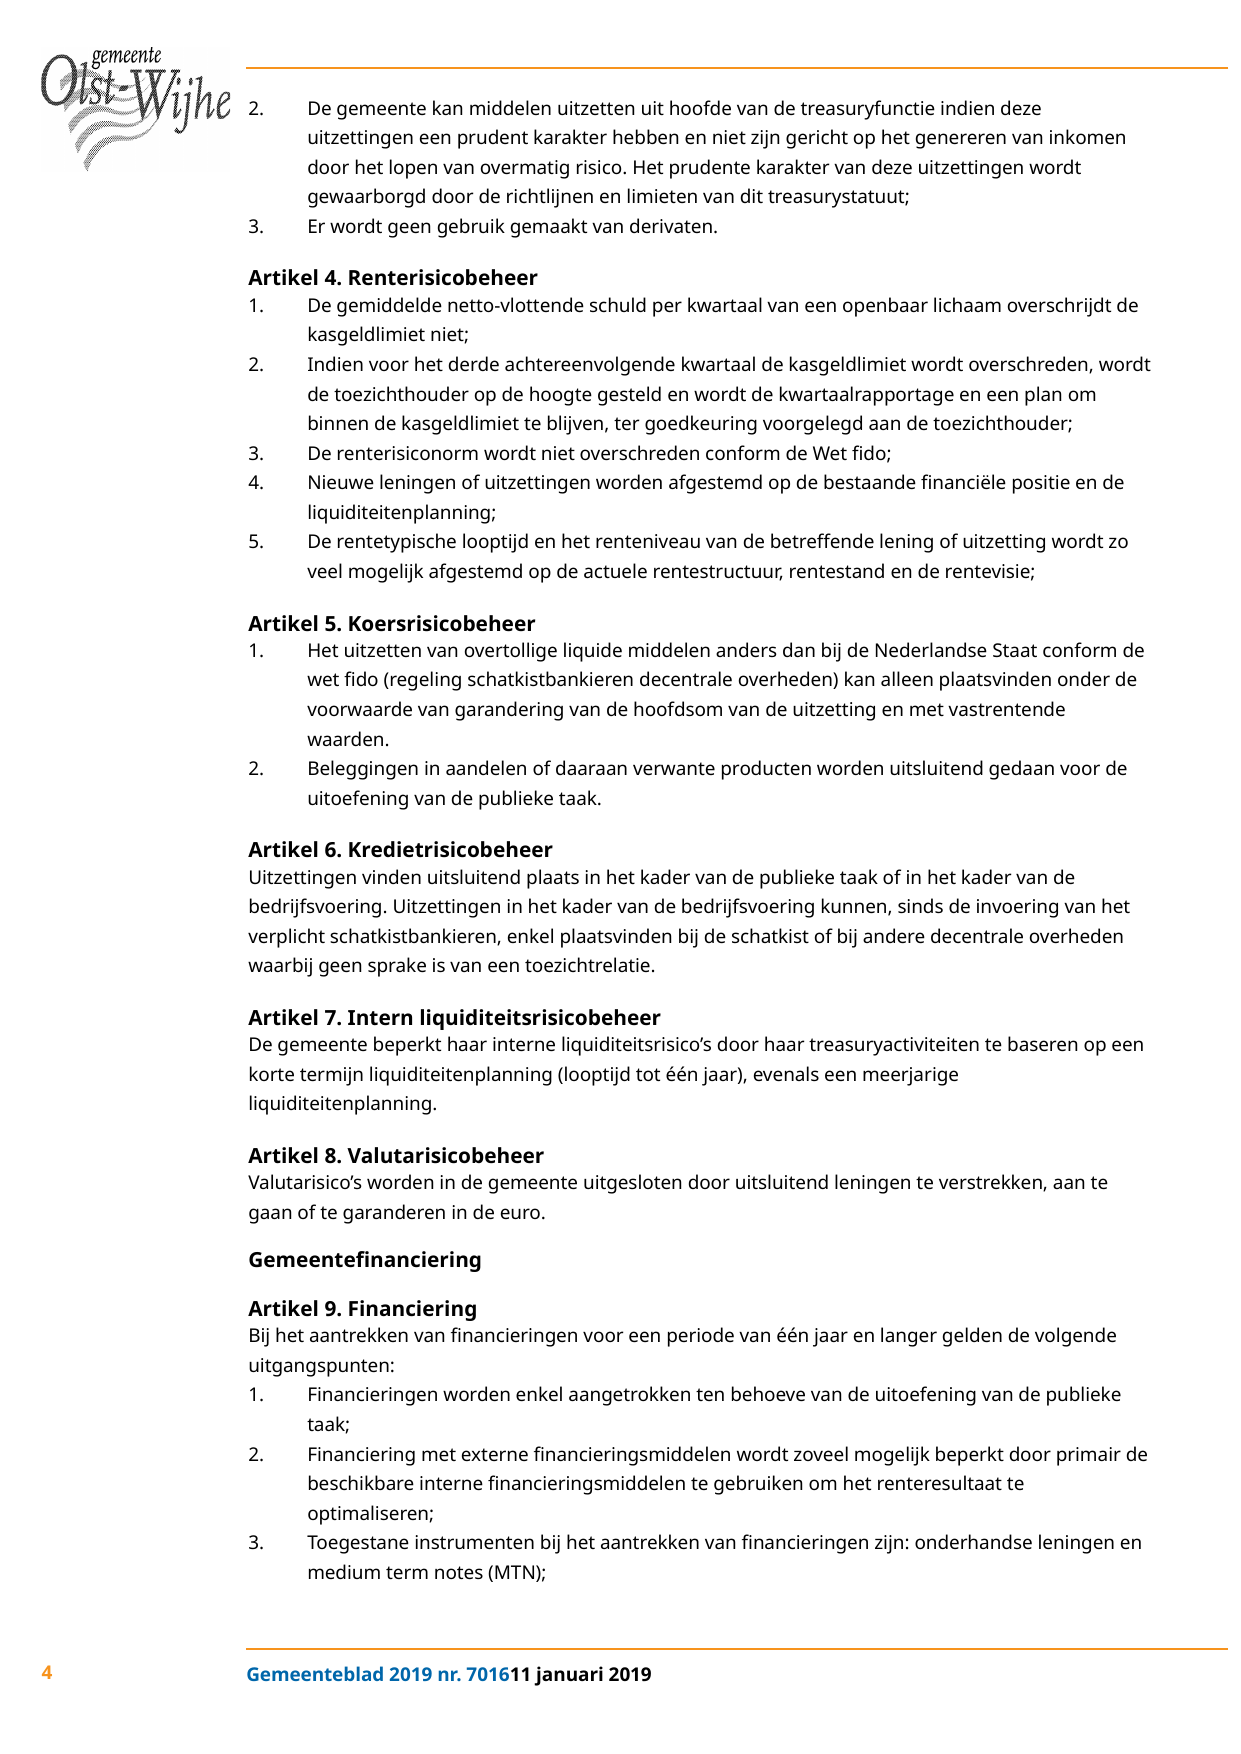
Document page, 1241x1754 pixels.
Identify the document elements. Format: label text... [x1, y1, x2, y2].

picture [41, 47, 231, 172]
list De gemeente kan middelen uitzetten uit hoofde van de treasuryfunctie indien deze uitzettingen een prudent karakter hebben en niet zijn gericht op het genereren van inkomen door het lopen van overmatig risico. Het prudente karakter van deze uitzettingen wordt gewaarborgd door de richtlijnen en limieten van dit treasurystatuut; [248, 95, 1152, 209]
list Financieringen worden enkel aangetrokken ten behoeve van de uitoefening van de publieke taak; [248, 1382, 1152, 1437]
text Uitzettingen vinden uitsluitend plaats in het kader van de publieke taak of in het kader van de bedrijfsvoering. Uitzettingen in het kader van de bedrijfsvoering kunnen, sinds de invoering van het verplicht schatkistbankieren, enkel plaatsvinden bij de schatkist of bij andere decentrale overheden waarbij geen sprake is van een toezichtrelatie. [248, 864, 1152, 978]
list Het uitzetten van overtollige liquide middelen anders dan bij de Nederlandse Staat conform de wet fido (regeling schatkistbankieren decentrale overheden) kan alleen plaatsvinden onder de voorwaarde van garandering van de hoofdsom van de uitzetting en met vastrentende waarden. [248, 637, 1152, 752]
text Bij het aantrekken van financieringen voor een periode van één jaar en langer gelden de volgende uitgangspunten: [248, 1322, 1152, 1378]
list Indien voor het derde achtereenvolgende kwartaal de kasgeldlimiet wordt overschreden, wordt de toezichthouder op de hoogte gesteld en wordt de kwartaalrapportage en een plan om binnen de kasgeldlimiet te blijven, ter goedkeuring voorgelegd aan de toezichthouder; [248, 351, 1152, 436]
list Nieuwe leningen of uitzettingen worden afgestemd op de bestaande financiële positie en de liquiditeitenplanning; [248, 469, 1152, 525]
list Toegestane instrumenten bij het aantrekken van financieringen zijn: onderhandse leningen en medium term notes (MTN); [248, 1529, 1152, 1585]
text Gemeentefinanciering [248, 1245, 1152, 1273]
list De rentetypische looptijd en het renteniveau van de betreffende lening of uitzetting wordt zo veel mogelijk afgestemd op de actuele rentestructuur, rentestand en de rentevisie; [248, 529, 1152, 584]
list De gemiddelde netto-vlottende schuld per kwartaal van een openbaar lichaam overschrijdt de kasgeldlimiet niet; [248, 292, 1152, 347]
list Beleggingen in aandelen of daaraan verwante producten worden uitsluitend gedaan voor de uitoefening van de publieke taak. [248, 755, 1152, 811]
list Er wordt geen gebruik gemaakt van derivaten. [248, 213, 1152, 239]
text De gemeente beperkt haar interne liquiditeitsrisico’s door haar treasuryactiviteiten te baseren op een korte termijn liquiditeitenplanning (looptijd tot één jaar), evenals een meerjarige liquiditeitenplanning. [248, 1031, 1152, 1116]
text Artikel 8. Valutarisicobeheer [248, 1141, 1152, 1169]
list De renterisiconorm wordt niet overschreden conform de Wet fido; [248, 440, 1152, 466]
text Artikel 6. Kredietrisicobeheer [248, 835, 1152, 864]
text Artikel 7. Intern liquiditeitsrisicobeheer [248, 1003, 1152, 1031]
text Artikel 5. Koersrisicobeheer [248, 609, 1152, 637]
list Financiering met externe financieringsmiddelen wordt zoveel mogelijk beperkt door primair de beschikbare interne financieringsmiddelen te gebruiken om het renteresultaat te optimaliseren; [248, 1441, 1152, 1526]
text Artikel 4. Renterisicobeheer [248, 263, 1152, 292]
text Artikel 9. Financiering [248, 1294, 1152, 1322]
text Valutarisico’s worden in de gemeente uitgesloten door uitsluitend leningen te verstrekken, aan te gaan of te garanderen in de euro. [248, 1169, 1152, 1225]
